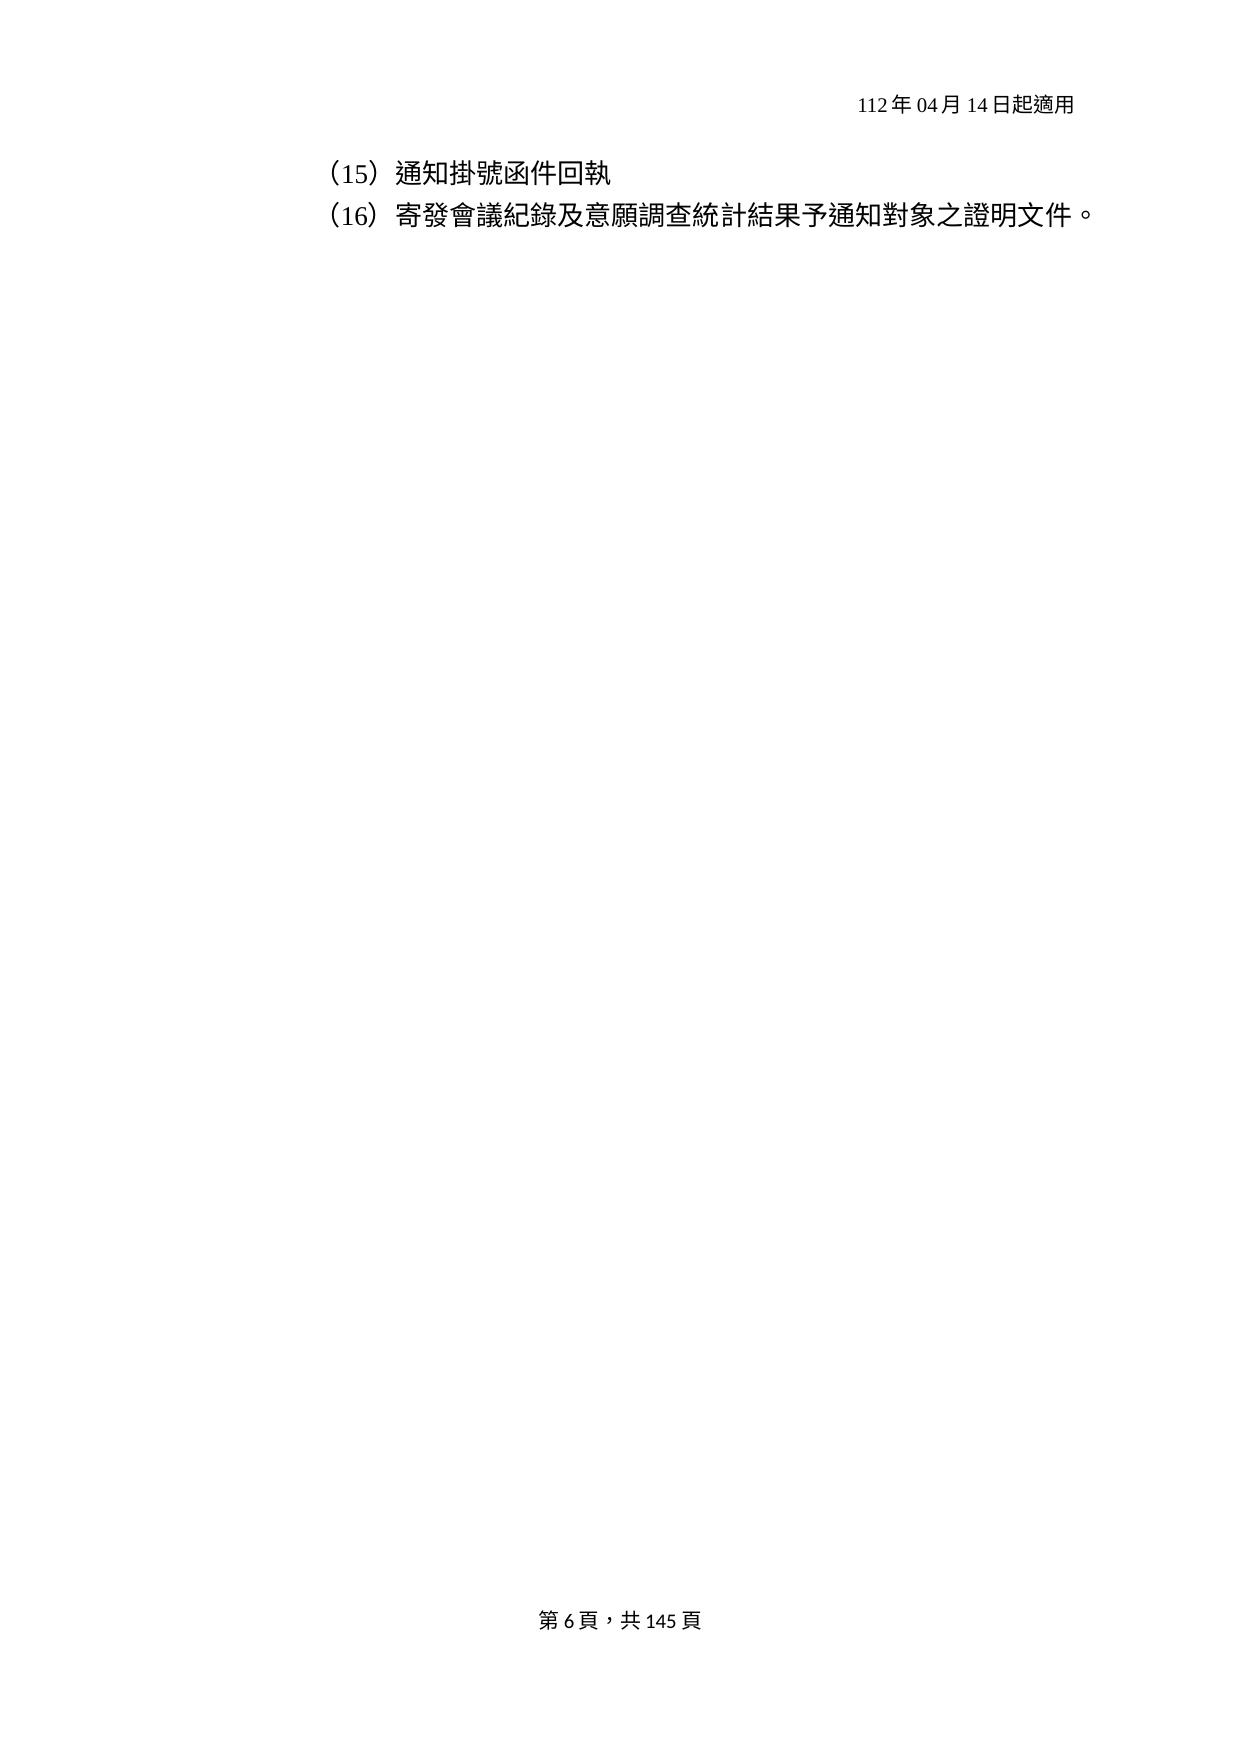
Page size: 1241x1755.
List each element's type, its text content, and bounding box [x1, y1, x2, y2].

text （16）寄發會議紀錄及意願調查統計結果予通知對象之證明文件。 [313, 192, 1075, 233]
text （15）通知掛號函件回執 [314, 150, 1075, 192]
